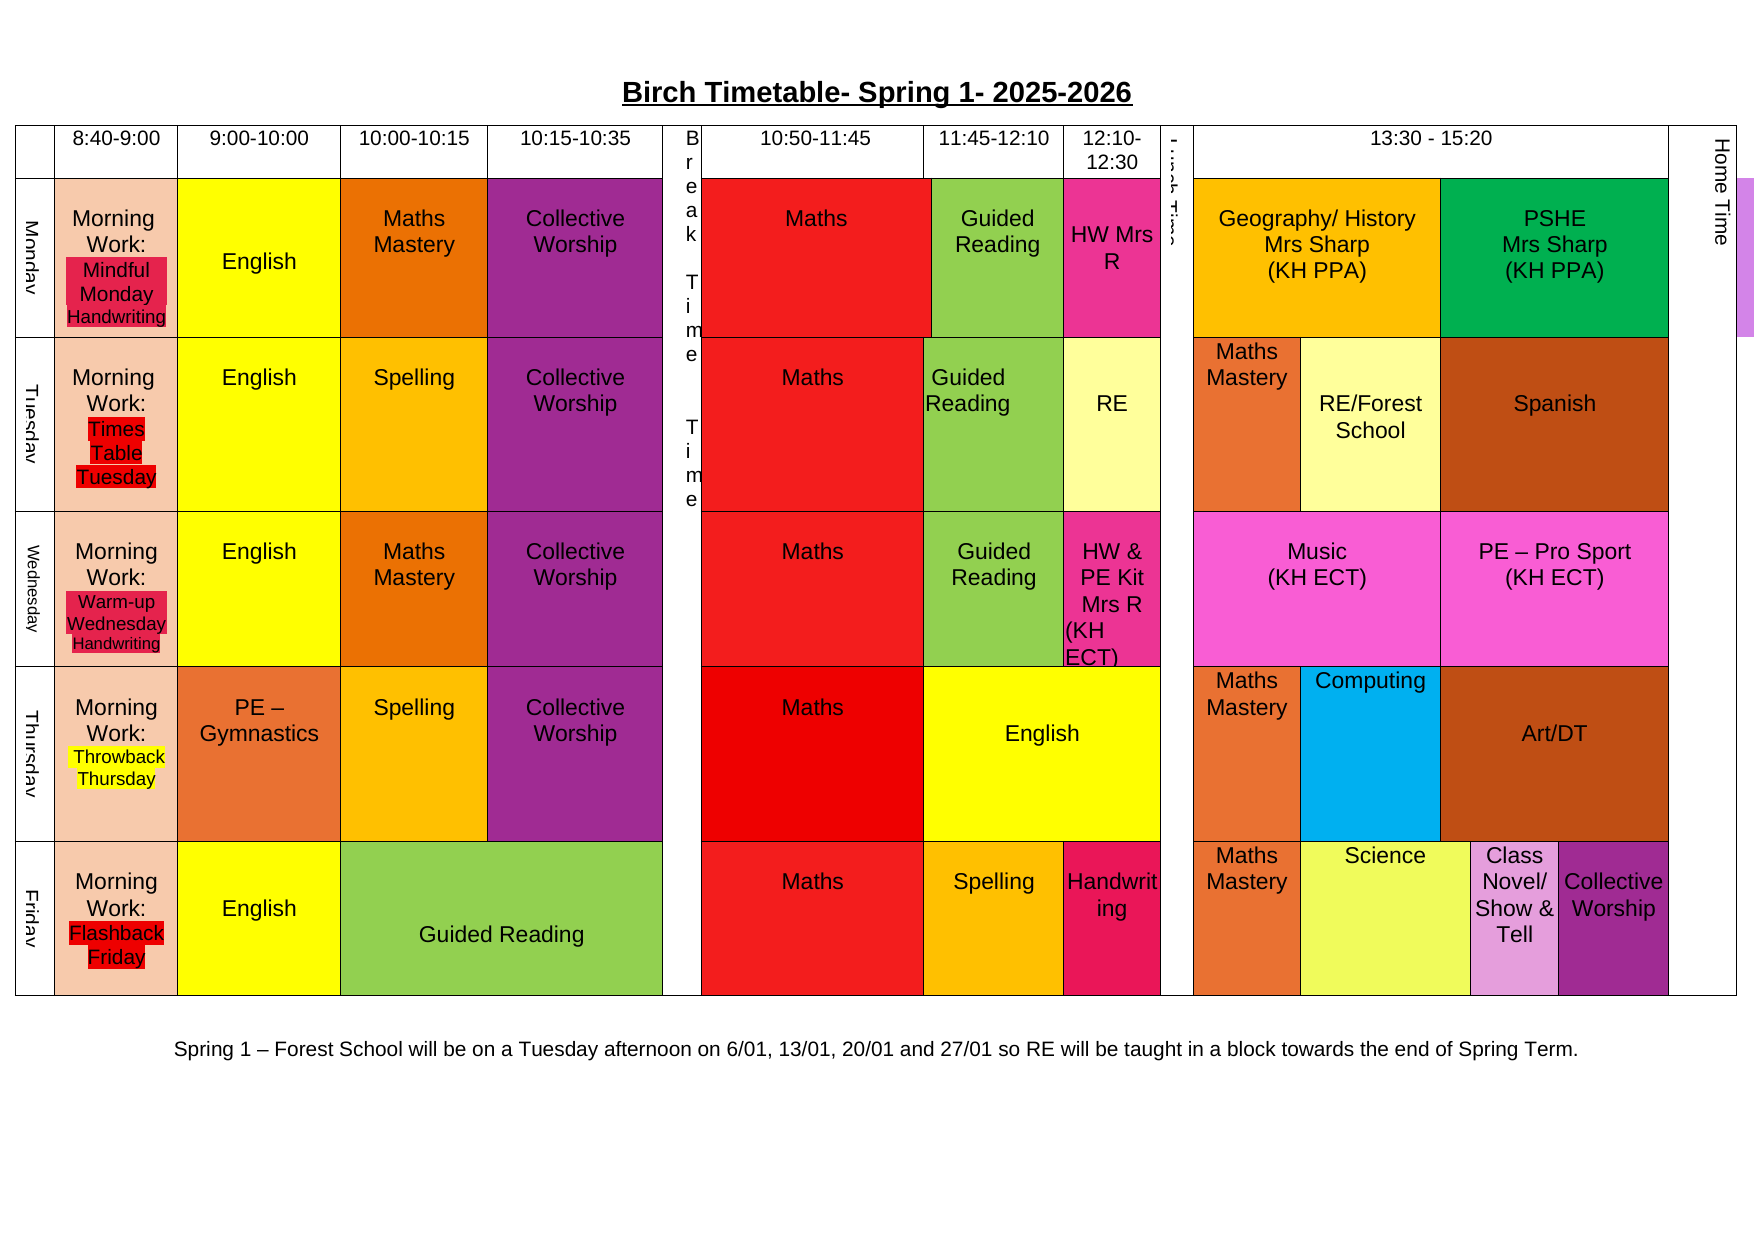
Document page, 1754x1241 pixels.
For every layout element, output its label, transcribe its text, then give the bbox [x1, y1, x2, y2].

table_cell [663, 666, 701, 841]
table_cell Guided Reading [924, 512, 1063, 666]
table_cell Maths Mastery [1194, 842, 1300, 995]
table_cell Collective Worship [488, 338, 662, 511]
table_cell [663, 841, 701, 995]
table_cell Collective Worship [488, 667, 662, 841]
table_cell Science [1301, 842, 1470, 995]
table_cell [1737, 511, 1754, 666]
table_header 13:30 - 15:20 [1194, 126, 1668, 177]
table_cell Tuesday [16, 338, 54, 511]
table_header Lunch Time [1161, 126, 1193, 995]
table_cell Class Novel/ Show & Tell [1471, 842, 1558, 995]
table_cell Spanish [1441, 338, 1668, 511]
table_cell Morning Work: Warm-up Wednesday Handwriting [55, 512, 177, 666]
table_cell HW & PE Kit Mrs R (KH ECT) [1064, 512, 1160, 666]
table_cell English [178, 338, 340, 511]
table_cell Guided Reading [341, 842, 662, 995]
table_cell Morning Work: Times Table Tuesday [55, 338, 177, 511]
table_cell Monday [16, 179, 54, 337]
table_cell Morning Work: Mindful Monday Handwriting [55, 179, 177, 337]
table_cell Handwriting [1064, 842, 1160, 995]
table_cell English [178, 512, 340, 666]
table_cell Collective Worship [1559, 842, 1668, 995]
table_cell Maths [702, 512, 923, 666]
table_cell Guided Reading [924, 338, 1063, 511]
table_cell Maths Mastery [1194, 667, 1300, 841]
table_cell Maths Mastery [1194, 338, 1300, 511]
table_cell English [178, 842, 340, 995]
table_cell PE – Pro Sport (KH ECT) [1441, 512, 1668, 666]
table_cell Maths [702, 338, 923, 511]
table_cell [1737, 178, 1754, 337]
table_header Home Time [1669, 126, 1736, 995]
table_cell [1737, 841, 1754, 995]
table_cell PSHE Mrs Sharp (KH PPA) [1441, 179, 1668, 337]
table_cell Collective Worship [488, 179, 662, 337]
table_header Break Time [663, 126, 701, 366]
table_cell Music (KH ECT) [1194, 512, 1440, 666]
table_header [16, 126, 54, 177]
table_cell English [178, 179, 340, 337]
table_header 10:50-11:45 [702, 126, 923, 177]
table_header 10:00-10:15 [341, 126, 487, 177]
table_cell Maths [702, 179, 931, 337]
table_cell RE/Forest School [1301, 338, 1440, 511]
table_cell [1737, 337, 1754, 366]
table_cell Computing [1301, 667, 1440, 841]
table_cell [663, 511, 701, 666]
table_cell Spelling [341, 667, 487, 841]
table_cell Thursday [16, 667, 54, 841]
table_cell Spelling [924, 842, 1063, 995]
table_cell PE – Gymnastics [178, 667, 340, 841]
table_cell Time [663, 366, 701, 511]
table_cell Guided Reading [932, 179, 1063, 337]
table_header [1737, 125, 1754, 177]
table_header 10:15-10:35 [488, 126, 662, 177]
table_header 8:40-9:00 [55, 126, 177, 177]
table_cell Collective Worship [488, 512, 662, 666]
table_cell Morning Work: Throwback Thursday [55, 667, 177, 841]
table_cell Maths Mastery [341, 512, 487, 666]
table_cell Geography/ History Mrs Sharp (KH PPA) [1194, 179, 1440, 337]
table_cell [1737, 366, 1754, 511]
table_cell [1737, 666, 1754, 841]
table_cell Maths Mastery [341, 179, 487, 337]
table_cell Wednesday [16, 512, 54, 666]
table_header 11:45-12:10 [924, 126, 1063, 177]
text Spring 1 – Forest School will be on a Tuesday afternoon on 6/01, 13/01, 20/01 and 27/01 so RE will be taught in a block towards the end of Spring Term. [75, 1037, 1679, 1061]
table_cell English [924, 667, 1160, 841]
table_cell Maths [702, 842, 923, 995]
table_header 12:10- 12:30 [1064, 126, 1160, 177]
table_cell Spelling [341, 338, 487, 511]
table_cell Maths [702, 667, 923, 841]
table_cell Friday [16, 842, 54, 995]
table_cell HW Mrs R [1064, 179, 1160, 337]
table_cell RE [1064, 338, 1160, 511]
text Birch Timetable- Spring 1- 2025-2026 [75, 75, 1679, 108]
table_cell Morning Work: Flashback Friday [55, 842, 177, 995]
table_header 9:00-10:00 [178, 126, 340, 177]
table_cell Art/DT [1441, 667, 1668, 841]
